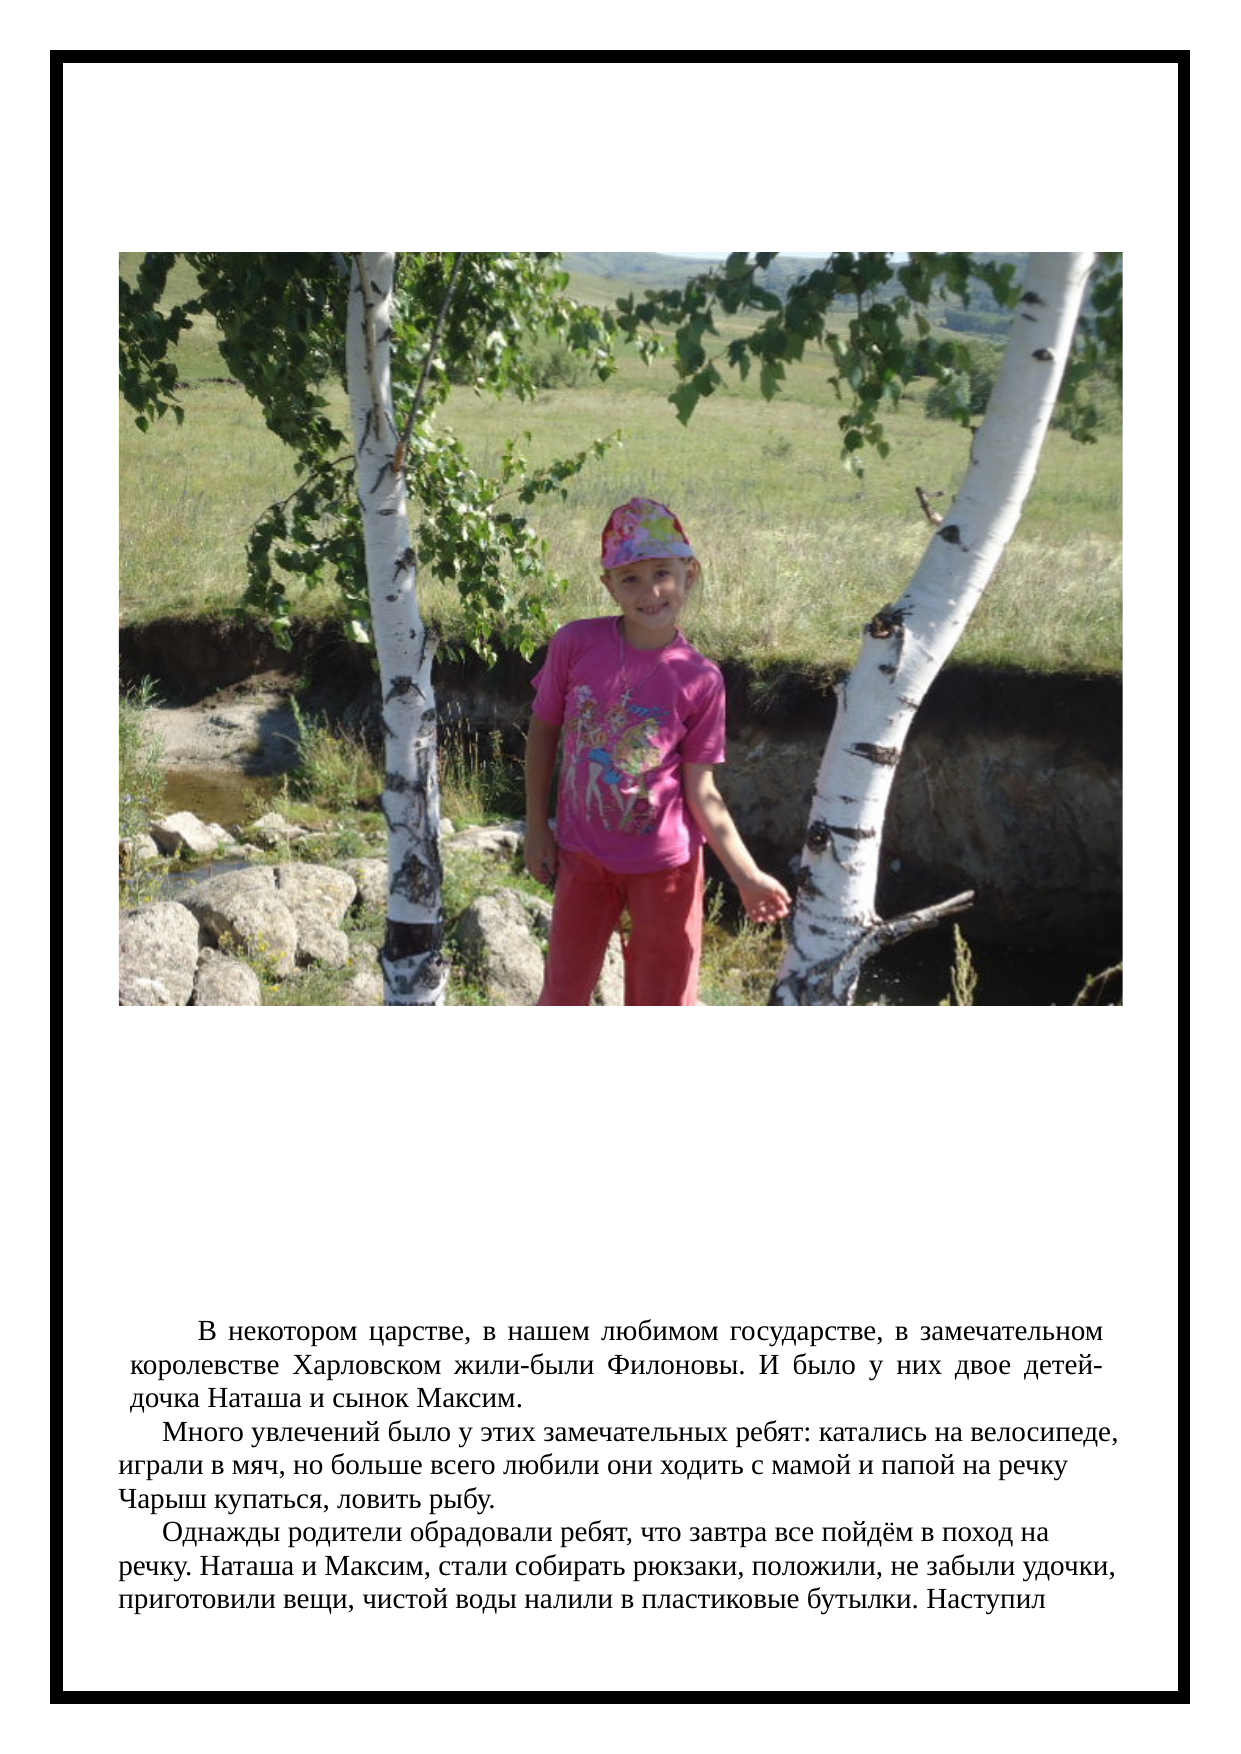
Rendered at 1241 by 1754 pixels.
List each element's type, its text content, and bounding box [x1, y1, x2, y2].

text В некотором царстве, в нашем любимом государстве, в замечательном королевстве Харловском жили-были Филоновы. И было у них двое детей-дочка Наташа и сынок Максим. [130, 1313, 1104, 1414]
text Много увлечений было у этих замечательных ребят: катались на велосипеде, играли в мяч, но больше всего любили они ходить с мамой и папой на речку Чарыш купаться, ловить рыбу. [118, 1414, 1123, 1514]
text Однажды родители обрадовали ребят, что завтра все пойдём в поход на речку. Наташа и Максим, стали собирать рюкзаки, положили, не забыли удочки, приготовили вещи, чистой воды налили в пластиковые бутылки. Наступил [118, 1514, 1123, 1615]
